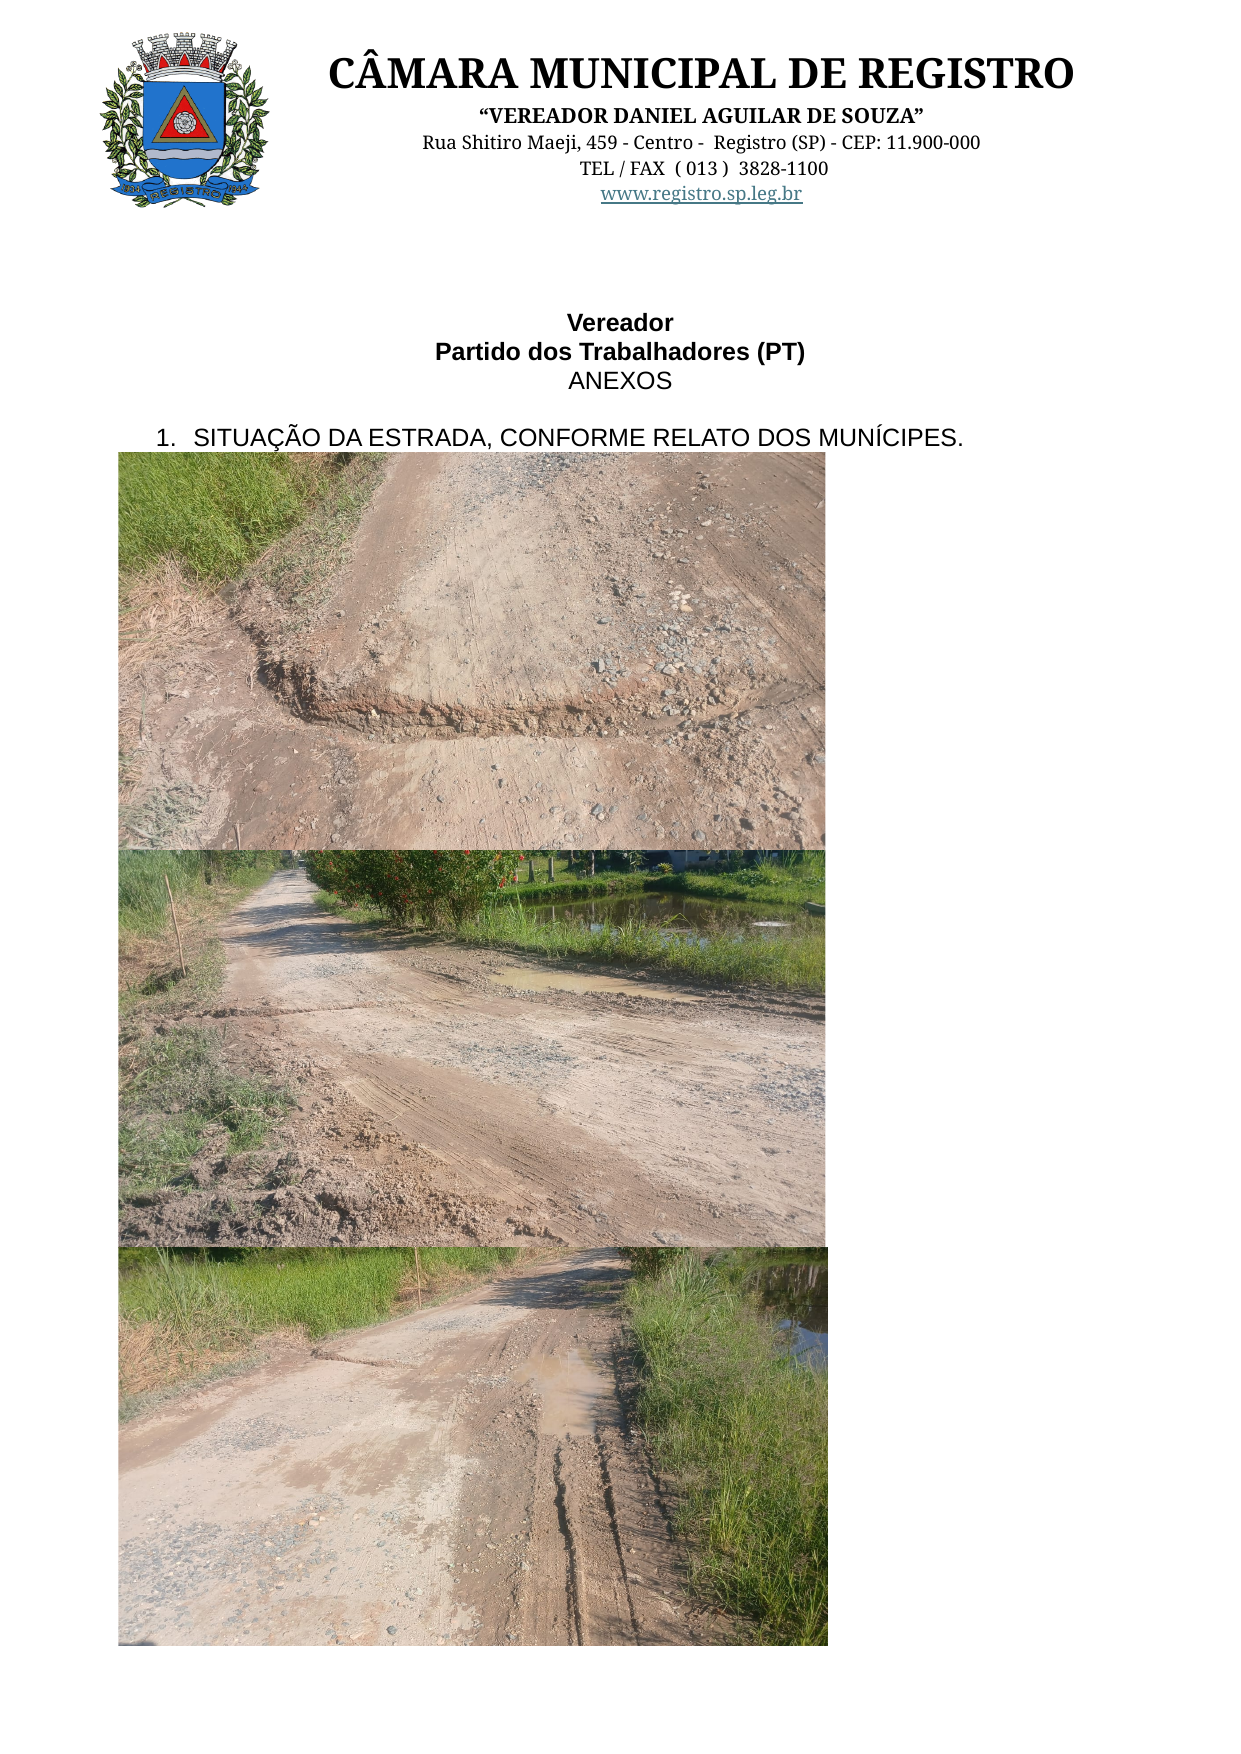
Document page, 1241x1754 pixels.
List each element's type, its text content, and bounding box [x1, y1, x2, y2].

picture [95, 26, 274, 213]
text ANEXOS [118, 366, 1122, 394]
text Partido dos Trabalhadores (PT) [118, 337, 1122, 366]
list SITUAÇÃO DA ESTRADA, CONFORME RELATO DOS MUNÍCIPES. [156, 423, 1122, 452]
picture [118, 452, 828, 1646]
text Vereador [118, 308, 1122, 337]
